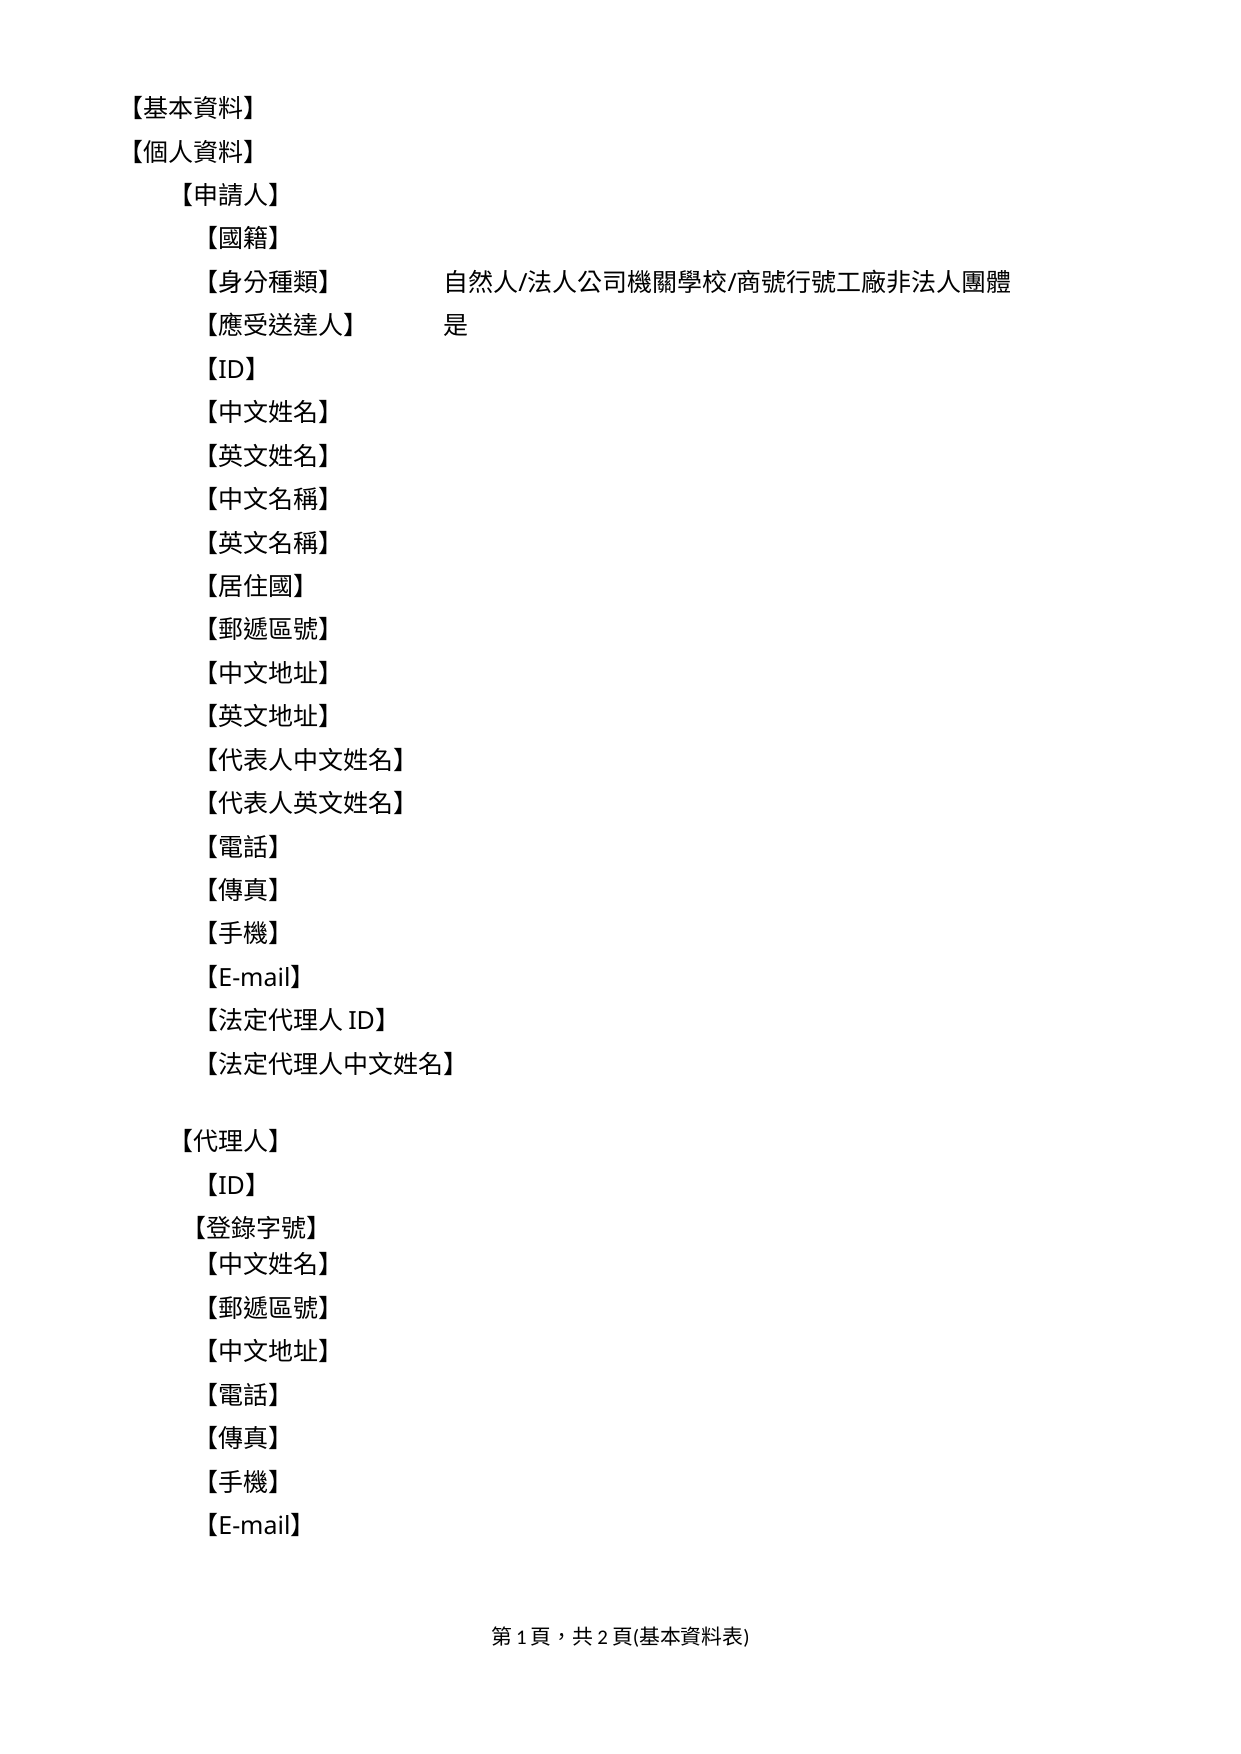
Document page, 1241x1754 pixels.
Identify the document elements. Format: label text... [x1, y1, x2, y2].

text 【E-mail】 [118, 957, 1122, 994]
text 【申請人】 [118, 176, 1122, 212]
text 【中文地址】 [118, 1332, 1122, 1368]
text 【法定代理人ID】 [118, 1001, 1122, 1037]
text 【E-mail】 [118, 1506, 1122, 1542]
text 【個人資料】 [118, 132, 1122, 168]
text 【電話】 [118, 1375, 1122, 1411]
text 【傳真】 [118, 871, 1122, 907]
text 【郵遞區號】 [118, 610, 1122, 646]
text 【手機】 [118, 914, 1122, 950]
text 【郵遞區號】 [118, 1288, 1122, 1324]
text 【代理人】 [118, 1122, 1122, 1158]
text 【身分種類】 自然人/法人公司機關學校/商號行號工廠非法人團體 [118, 262, 1122, 299]
text 【代表人英文姓名】 [118, 784, 1122, 820]
text 【法定代理人中文姓名】 [118, 1044, 1122, 1081]
text 【英文地址】 [118, 697, 1122, 733]
text 【英文名稱】 [118, 523, 1122, 559]
text 【國籍】 [118, 219, 1122, 255]
text 【手機】 [118, 1462, 1122, 1498]
text 【基本資料】 [118, 89, 1122, 125]
text 【居住國】 [118, 566, 1122, 603]
text 【中文地址】 [118, 653, 1122, 689]
text 【登錄字號】 [118, 1209, 1122, 1245]
text 【中文姓名】 [118, 1245, 1122, 1281]
text 【代表人中文姓名】 [118, 740, 1122, 776]
text 【ID】 [118, 349, 1122, 386]
text 【電話】 [118, 827, 1122, 863]
text 【中文姓名】 [118, 393, 1122, 429]
text 【ID】 [118, 1165, 1122, 1201]
text 【應受送達人】 是 [118, 306, 1122, 342]
text 【傳真】 [118, 1419, 1122, 1455]
text 【英文姓名】 [118, 436, 1122, 472]
text 【中文名稱】 [118, 479, 1122, 516]
